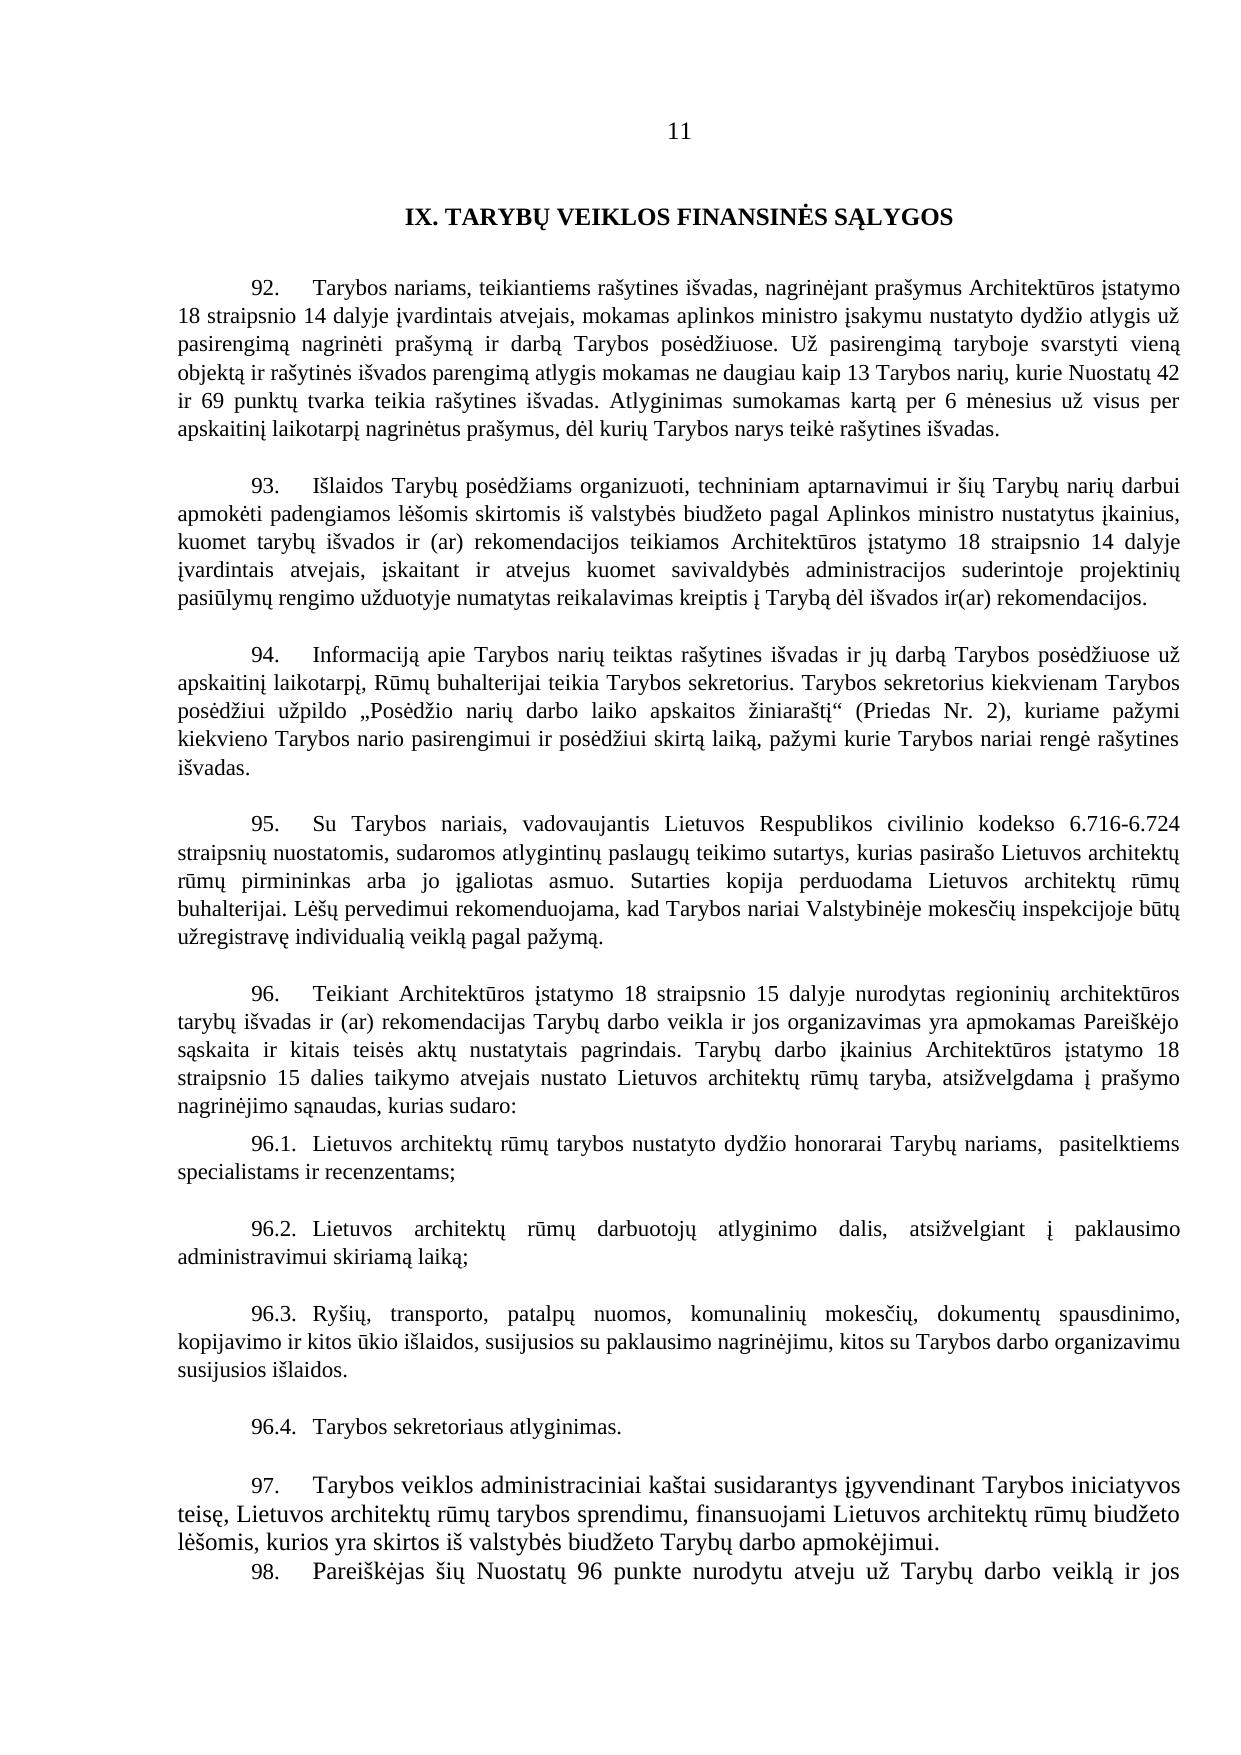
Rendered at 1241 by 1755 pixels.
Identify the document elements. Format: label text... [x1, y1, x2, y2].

text 96.1. Lietuvos architektų rūmų tarybos nustatyto dydžio honorarai Tarybų nariams, pasitelktiems specialistams ir recenzentams; [177, 1130, 1181, 1184]
text IX. TARYBŲ VEIKLOS FINANSINĖS SĄLYGOS [177, 202, 1181, 231]
text 96.4. Tarybos sekretoriaus atlyginimas. [177, 1413, 1181, 1439]
text 96. Teikiant Architektūros įstatymo 18 straipsnio 15 dalyje nurodytas regioninių architektūros tarybų išvadas ir (ar) rekomendacijas Tarybų darbo veikla ir jos organizavimas yra apmokamas Pareiškėjo sąskaita ir kitais teisės aktų nustatytais pagrindais. Tarybų darbo įkainius Architektūros įstatymo 18 straipsnio 15 dalies taikymo atvejais nustato Lietuvos architektų rūmų taryba, atsižvelgdama į prašymo nagrinėjimo sąnaudas, kurias sudaro: [177, 980, 1181, 1119]
text 98. Pareiškėjas šių Nuostatų 96 punkte nurodytu atveju už Tarybų darbo veiklą ir jos [177, 1556, 1181, 1585]
text 96.3. Ryšių, transporto, patalpų nuomos, komunalinių mokesčių, dokumentų spausdinimo, kopijavimo ir kitos ūkio išlaidos, susijusios su paklausimo nagrinėjimu, kitos su Tarybos darbo organizavimu susijusios išlaidos. [177, 1300, 1181, 1383]
text 92. Tarybos nariams, teikiantiems rašytines išvadas, nagrinėjant prašymus Architektūros įstatymo 18 straipsnio 14 dalyje įvardintais atvejais, mokamas aplinkos ministro įsakymu nustatyto dydžio atlygis už pasirengimą nagrinėti prašymą ir darbą Tarybos posėdžiuose. Už pasirengimą taryboje svarstyti vieną objektą ir rašytinės išvados parengimą atlygis mokamas ne daugiau kaip 13 Tarybos narių, kurie Nuostatų 42 ir 69 punktų tvarka teikia rašytines išvadas. Atlyginimas sumokamas kartą per 6 mėnesius už visus per apskaitinį laikotarpį nagrinėtus prašymus, dėl kurių Tarybos narys teikė rašytines išvadas. [177, 274, 1181, 441]
text 96.2. Lietuvos architektų rūmų darbuotojų atlyginimo dalis, atsižvelgiant į paklausimo administravimui skiriamą laiką; [177, 1215, 1181, 1269]
text 95. Su Tarybos nariais, vadovaujantis Lietuvos Respublikos civilinio kodekso 6.716-6.724 straipsnių nuostatomis, sudaromos atlygintinų paslaugų teikimo sutartys, kurias pasirašo Lietuvos architektų rūmų pirmininkas arba jo įgaliotas asmuo. Sutarties kopija perduodama Lietuvos architektų rūmų buhalterijai. Lėšų pervedimui rekomenduojama, kad Tarybos nariai Valstybinėje mokesčių inspekcijoje būtų užregistravę individualią veiklą pagal pažymą. [177, 810, 1181, 949]
text 94. Informaciją apie Tarybos narių teiktas rašytines išvadas ir jų darbą Tarybos posėdžiuose už apskaitinį laikotarpį, Rūmų buhalterijai teikia Tarybos sekretorius. Tarybos sekretorius kiekvienam Tarybos posėdžiui užpildo „Posėdžio narių darbo laiko apskaitos žiniaraštį“ (Priedas Nr. 2), kuriame pažymi kiekvieno Tarybos nario pasirengimui ir posėdžiui skirtą laiką, pažymi kurie Tarybos nariai rengė rašytines išvadas. [177, 641, 1181, 780]
text 97. Tarybos veiklos administraciniai kaštai susidarantys įgyvendinant Tarybos iniciatyvos teisę, Lietuvos architektų rūmų tarybos sprendimu, finansuojami Lietuvos architektų rūmų biudžeto lėšomis, kurios yra skirtos iš valstybės biudžeto Tarybų darbo apmokėjimui. [177, 1470, 1181, 1556]
text 93. Išlaidos Tarybų posėdžiams organizuoti, techniniam aptarnavimui ir šių Tarybų narių darbui apmokėti padengiamos lėšomis skirtomis iš valstybės biudžeto pagal Aplinkos ministro nustatytus įkainius, kuomet tarybų išvados ir (ar) rekomendacijos teikiamos Architektūros įstatymo 18 straipsnio 14 dalyje įvardintais atvejais, įskaitant ir atvejus kuomet savivaldybės administracijos suderintoje projektinių pasiūlymų rengimo užduotyje numatytas reikalavimas kreiptis į Tarybą dėl išvados ir(ar) rekomendacijos. [177, 472, 1181, 611]
